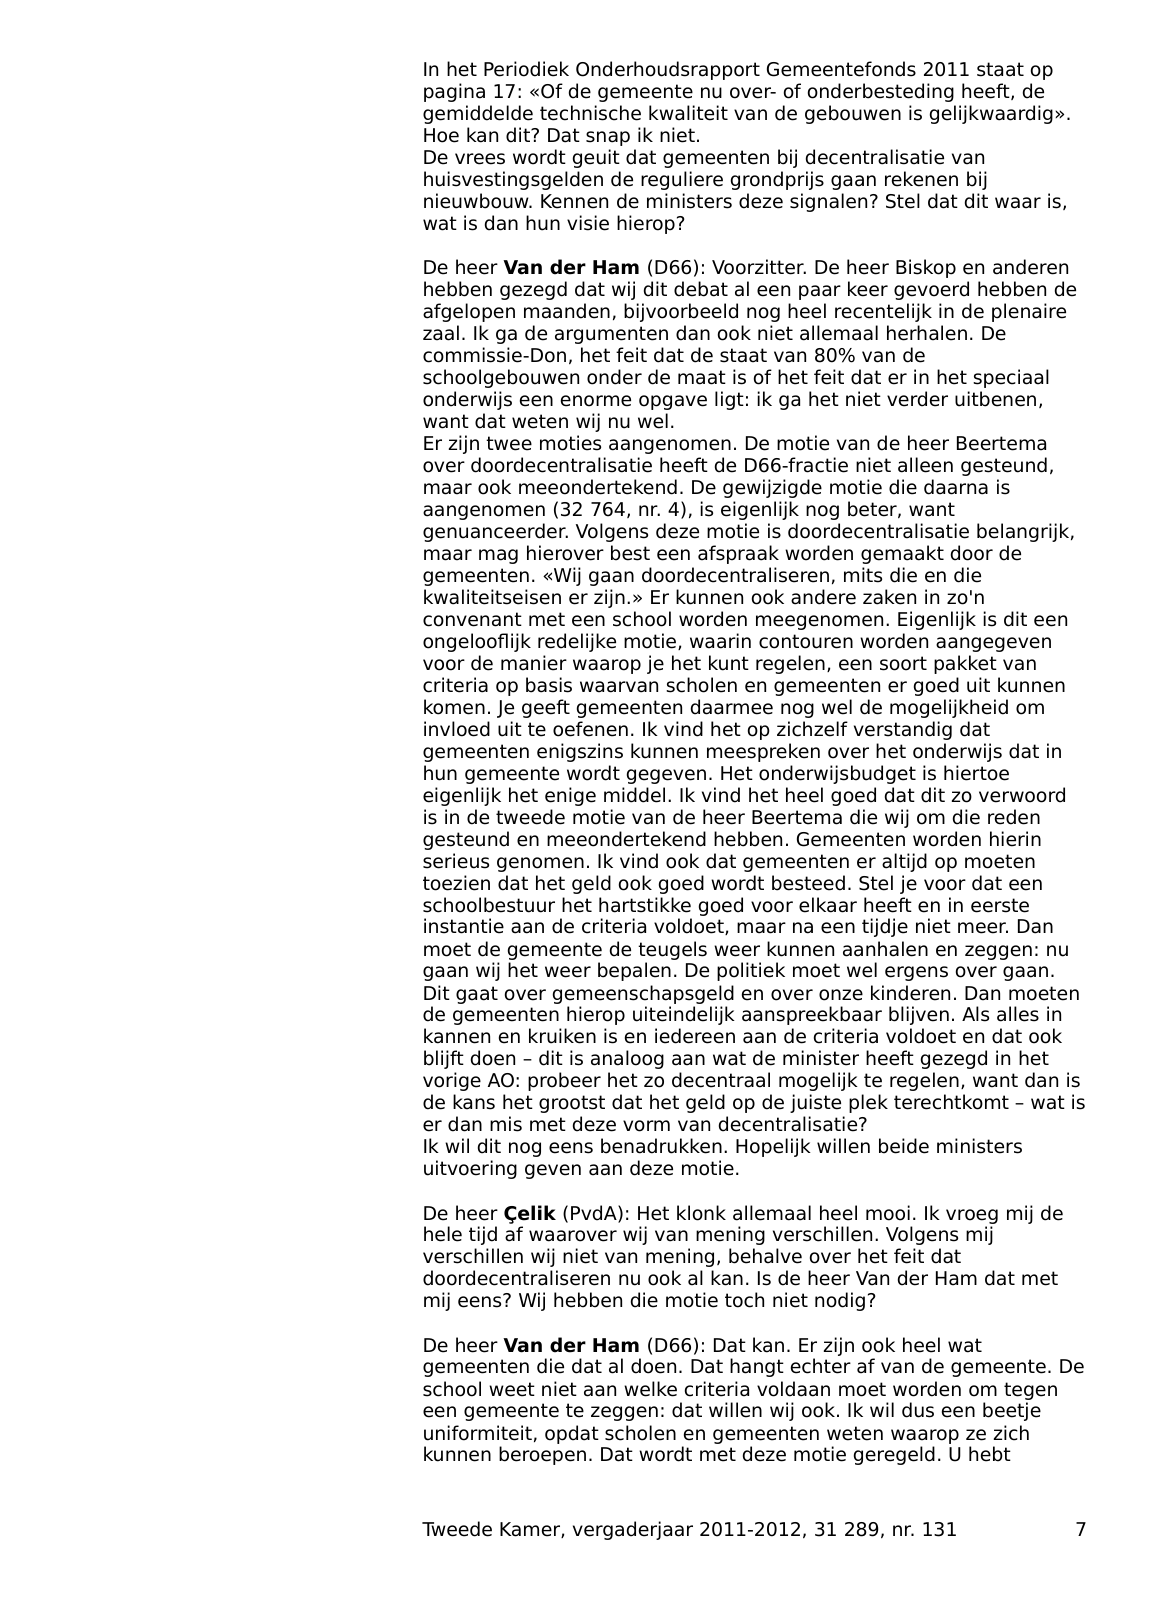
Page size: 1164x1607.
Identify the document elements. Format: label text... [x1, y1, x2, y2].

text Ik wil dit nog eens benadrukken. Hopelijk willen beide ministers uitvoering geven aan deze motie. [422, 1136, 1087, 1180]
text De heer Van der Ham (D66): Dat kan. Er zijn ook heel wat gemeenten die dat al doen. Dat hangt echter af van de gemeente. De school weet niet aan welke criteria voldaan moet worden om tegen een gemeente te zeggen: dat willen wij ook. Ik wil dus een beetje uniformiteit, opdat scholen en gemeenten weten waarop ze zich kunnen beroepen. Dat wordt met deze motie geregeld. U hebt [422, 1334, 1087, 1466]
text De vrees wordt geuit dat gemeenten bij decentralisatie van huisvestingsgelden de reguliere grondprijs gaan rekenen bij nieuwbouw. Kennen de ministers deze signalen? Stel dat dit waar is, wat is dan hun visie hierop? [422, 147, 1087, 235]
text De heer Van der Ham (D66): Voorzitter. De heer Biskop en anderen hebben gezegd dat wij dit debat al een paar keer gevoerd hebben de afgelopen maanden, bijvoorbeeld nog heel recentelijk in de plenaire zaal. Ik ga de argumenten dan ook niet allemaal herhalen. De commissie-Don, het feit dat de staat van 80% van de schoolgebouwen onder de maat is of het feit dat er in het speciaal onderwijs een enorme opgave ligt: ik ga het niet verder uitbenen, want dat weten wij nu wel. [422, 257, 1087, 433]
text In het Periodiek Onderhoudsrapport Gemeentefonds 2011 staat op pagina 17: «Of de gemeente nu over- of onderbesteding heeft, de gemiddelde technische kwaliteit van de gebouwen is gelijkwaardig». Hoe kan dit? Dat snap ik niet. [422, 59, 1087, 147]
text De heer Çelik (PvdA): Het klonk allemaal heel mooi. Ik vroeg mij de hele tijd af waarover wij van mening verschillen. Volgens mij verschillen wij niet van mening, behalve over het feit dat doordecentraliseren nu ook al kan. Is de heer Van der Ham dat met mij eens? Wij hebben die motie toch niet nodig? [422, 1202, 1087, 1312]
text Er zijn twee moties aangenomen. De motie van de heer Beertema over doordecentralisatie heeft de D66-fractie niet alleen gesteund, maar ook meeondertekend. De gewijzigde motie die daarna is aangenomen (32 764, nr. 4), is eigenlijk nog beter, want genuanceerder. Volgens deze motie is doordecentralisatie belangrijk, maar mag hierover best een afspraak worden gemaakt door de gemeenten. «Wij gaan doordecentraliseren, mits die en die kwaliteitseisen er zijn.» Er kunnen ook andere zaken in zo'n convenant met een school worden meegenomen. Eigenlijk is dit een ongelooflijk redelijke motie, waarin contouren worden aangegeven voor de manier waarop je het kunt regelen, een soort pakket van criteria op basis waarvan scholen en gemeenten er goed uit kunnen komen. Je geeft gemeenten daarmee nog wel de mogelijkheid om invloed uit te oefenen. Ik vind het op zichzelf verstandig dat gemeenten enigszins kunnen meespreken over het onderwijs dat in hun gemeente wordt gegeven. Het onderwijsbudget is hiertoe eigenlijk het enige middel. Ik vind het heel goed dat dit zo verwoord is in de tweede motie van de heer Beertema die wij om die reden gesteund en meeondertekend hebben. Gemeenten worden hierin serieus genomen. Ik vind ook dat gemeenten er altijd op moeten toezien dat het geld ook goed wordt besteed. Stel je voor dat een schoolbestuur het hartstikke goed voor elkaar heeft en in eerste instantie aan de criteria voldoet, maar na een tijdje niet meer. Dan moet de gemeente de teugels weer kunnen aanhalen en zeggen: nu gaan wij het weer bepalen. De politiek moet wel ergens over gaan. Dit gaat over gemeenschapsgeld en over onze kinderen. Dan moeten de gemeenten hierop uiteindelijk aanspreekbaar blijven. Als alles in kannen en kruiken is en iedereen aan de criteria voldoet en dat ook blijft doen – dit is analoog aan wat de minister heeft gezegd in het vorige AO: probeer het zo decentraal mogelijk te regelen, want dan is de kans het grootst dat het geld op de juiste plek terechtkomt – wat is er dan mis met deze vorm van decentralisatie? [422, 433, 1087, 1136]
